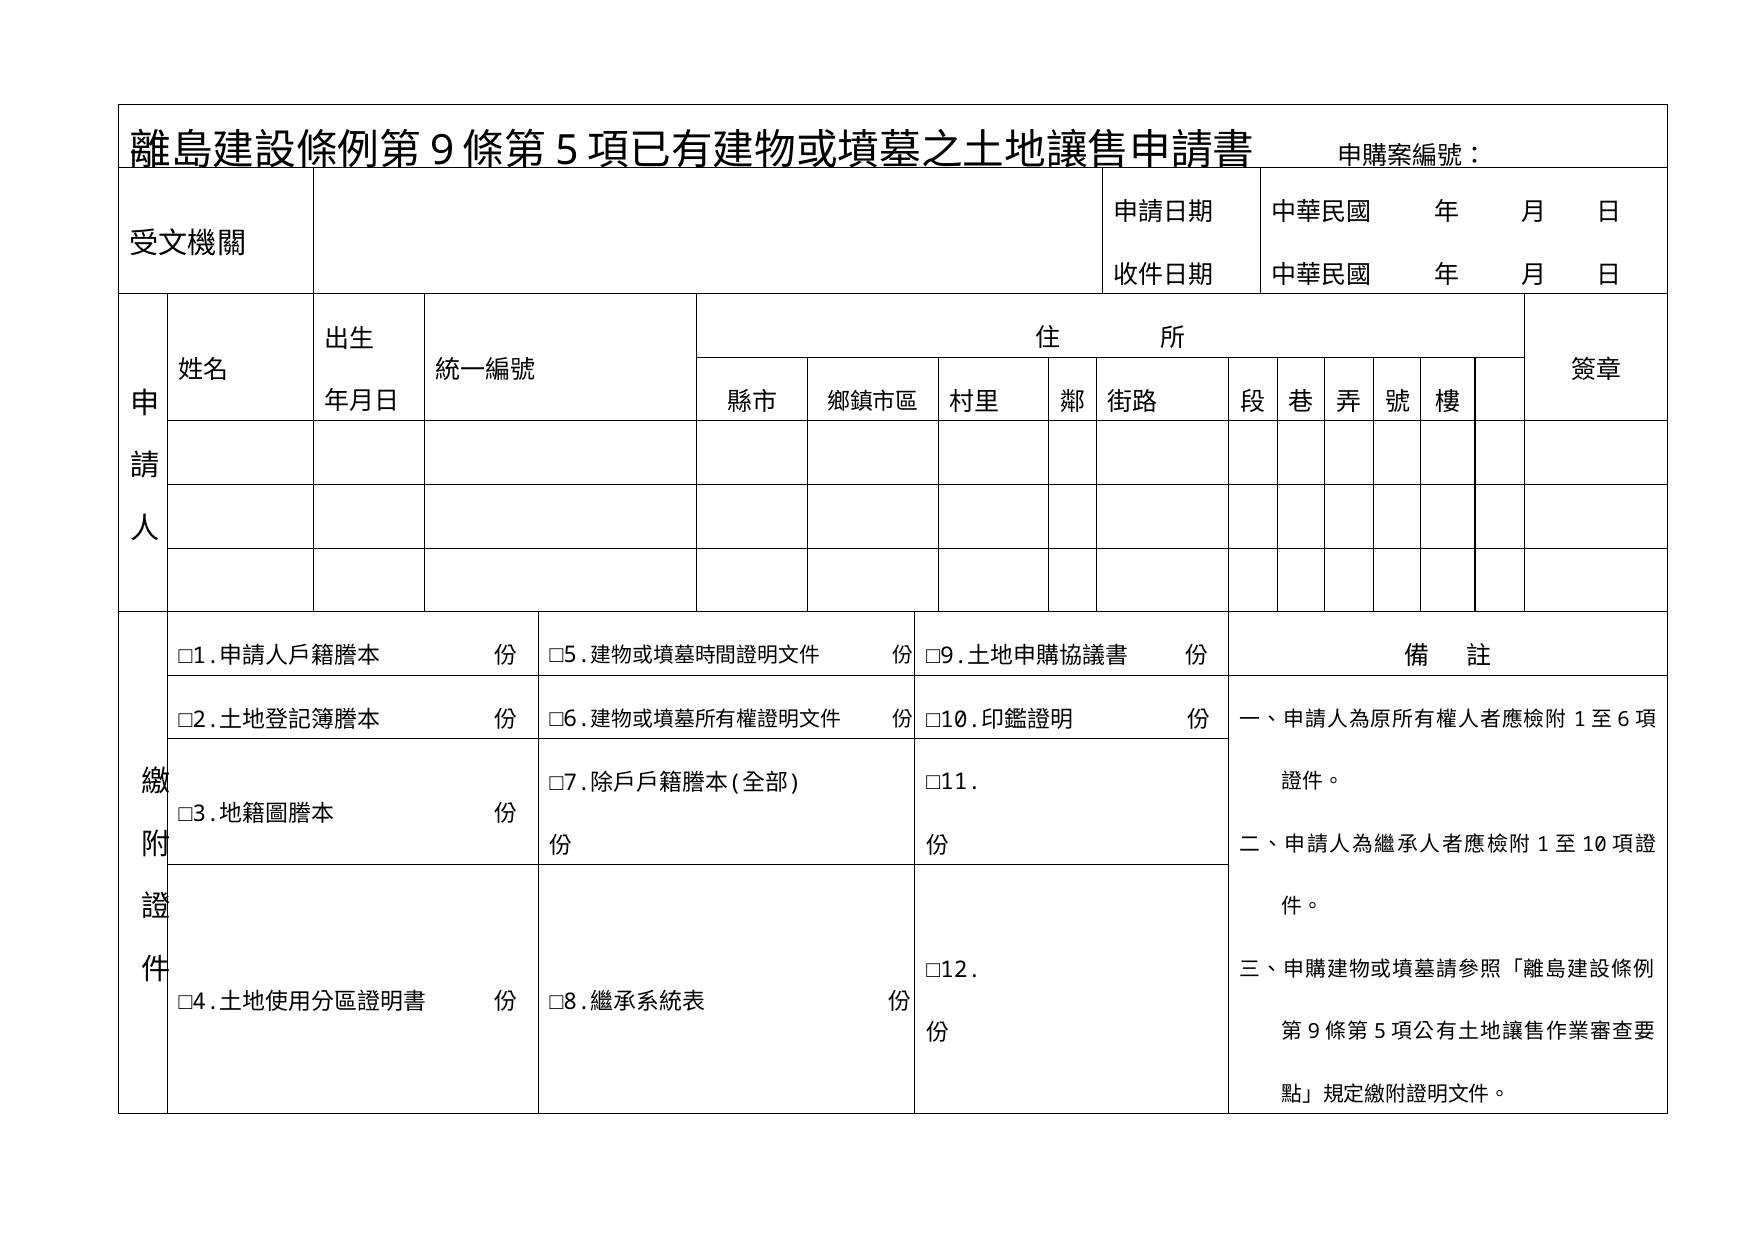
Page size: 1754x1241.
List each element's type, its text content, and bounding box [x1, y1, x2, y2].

table_cell [1421, 549, 1474, 611]
table_cell [808, 549, 938, 611]
table_cell 巷 [1278, 358, 1324, 420]
table_cell 村里 [939, 358, 1048, 420]
table_cell 簽章 [1525, 294, 1667, 420]
table_cell [808, 421, 938, 484]
table_cell [1097, 549, 1228, 611]
table_cell [939, 549, 1048, 611]
table_cell [1278, 549, 1324, 611]
table_cell [939, 485, 1048, 547]
table_cell [425, 485, 696, 547]
table_cell □8.繼承系統表 份 [539, 865, 914, 1113]
table_cell 鄉鎮市區 [808, 358, 938, 420]
table_cell [1476, 549, 1524, 611]
table_cell [1278, 421, 1324, 484]
table_cell [1049, 549, 1096, 611]
table_cell 住 所 [697, 294, 1524, 357]
table_cell 出生 年月日 [314, 294, 424, 420]
table_cell 姓名 [168, 294, 313, 420]
table_cell [1421, 485, 1474, 547]
table_cell [314, 421, 424, 484]
table_cell [1049, 421, 1096, 484]
table_cell 縣市 [697, 358, 807, 420]
table_cell □11. 份 [915, 739, 1228, 864]
table_cell [1325, 549, 1373, 611]
table_cell [168, 549, 313, 611]
table_cell 統一編號 [425, 294, 696, 420]
table_cell 一、申請人為原所有權人者應檢附1至6項證件。 二、申請人為繼承人者應檢附1至10項證件。 三、申購建物或墳墓請參照「離島建設條例第9條第5項公有土地讓售作業審查要點」規定繳附證明文件。 [1229, 676, 1667, 1113]
table_cell [168, 421, 313, 484]
table_cell 樓 [1421, 358, 1474, 420]
table_cell 受文機關 [119, 168, 313, 293]
table_cell 弄 [1325, 358, 1373, 420]
table_cell □5.建物或墳墓時間證明文件 份 [539, 612, 914, 674]
table_cell □6.建物或墳墓所有權證明文件 份 [539, 676, 914, 738]
table_cell [1049, 485, 1096, 547]
table_cell [1229, 485, 1277, 547]
table_cell [314, 485, 424, 547]
table_cell [1374, 549, 1420, 611]
table_cell [1229, 421, 1277, 484]
table_cell □1.申請人戶籍謄本 份 [168, 612, 538, 674]
table_cell [1525, 549, 1667, 611]
table_cell [1325, 485, 1373, 547]
table_cell □3.地籍圖謄本 份 [168, 739, 538, 864]
table_cell [697, 549, 807, 611]
table_header 離島建設條例第9條第5項已有建物或墳墓之土地讓售申請書 申購案編號： [119, 105, 1667, 167]
table_cell [1421, 421, 1474, 484]
table_cell 號 [1374, 358, 1420, 420]
table_cell [1476, 485, 1524, 547]
table_cell [1525, 421, 1667, 484]
table_cell 鄰 [1049, 358, 1096, 420]
table_cell □2.土地登記簿謄本 份 [168, 676, 538, 738]
table_cell [1278, 485, 1324, 547]
table_cell [1374, 421, 1420, 484]
table_cell [697, 485, 807, 547]
table_cell □10.印鑑證明 份 [915, 676, 1228, 738]
table_cell [1476, 358, 1524, 420]
table_cell 備 註 [1229, 612, 1667, 674]
table_cell [939, 421, 1048, 484]
table_cell □7.除戶戶籍謄本(全部) 份 [539, 739, 914, 864]
table_cell 段 [1229, 358, 1277, 420]
table_cell [168, 485, 313, 547]
table_cell [808, 485, 938, 547]
table_cell [697, 421, 807, 484]
table_cell [314, 549, 424, 611]
table_cell [1097, 421, 1228, 484]
table_cell [1325, 421, 1373, 484]
table_cell [425, 549, 696, 611]
table_cell 中華民國 年 月 日 中華民國 年 月 日 [1261, 168, 1667, 293]
table_cell 繳附證件 [119, 612, 167, 1113]
table_cell 街路 [1097, 358, 1228, 420]
table_cell 申請日期 收件日期 [1103, 168, 1260, 293]
table_cell [1097, 485, 1228, 547]
table_cell [314, 168, 1102, 293]
table_cell [1229, 549, 1277, 611]
table_cell 申請人 [119, 294, 167, 611]
table_cell □9.土地申購協議書 份 [915, 612, 1228, 674]
table_cell [1525, 485, 1667, 547]
table_cell □12. 份 [915, 865, 1228, 1113]
table_cell □4.土地使用分區證明書 份 [168, 865, 538, 1113]
table_cell [425, 421, 696, 484]
table_cell [1476, 421, 1524, 484]
table_cell [1374, 485, 1420, 547]
